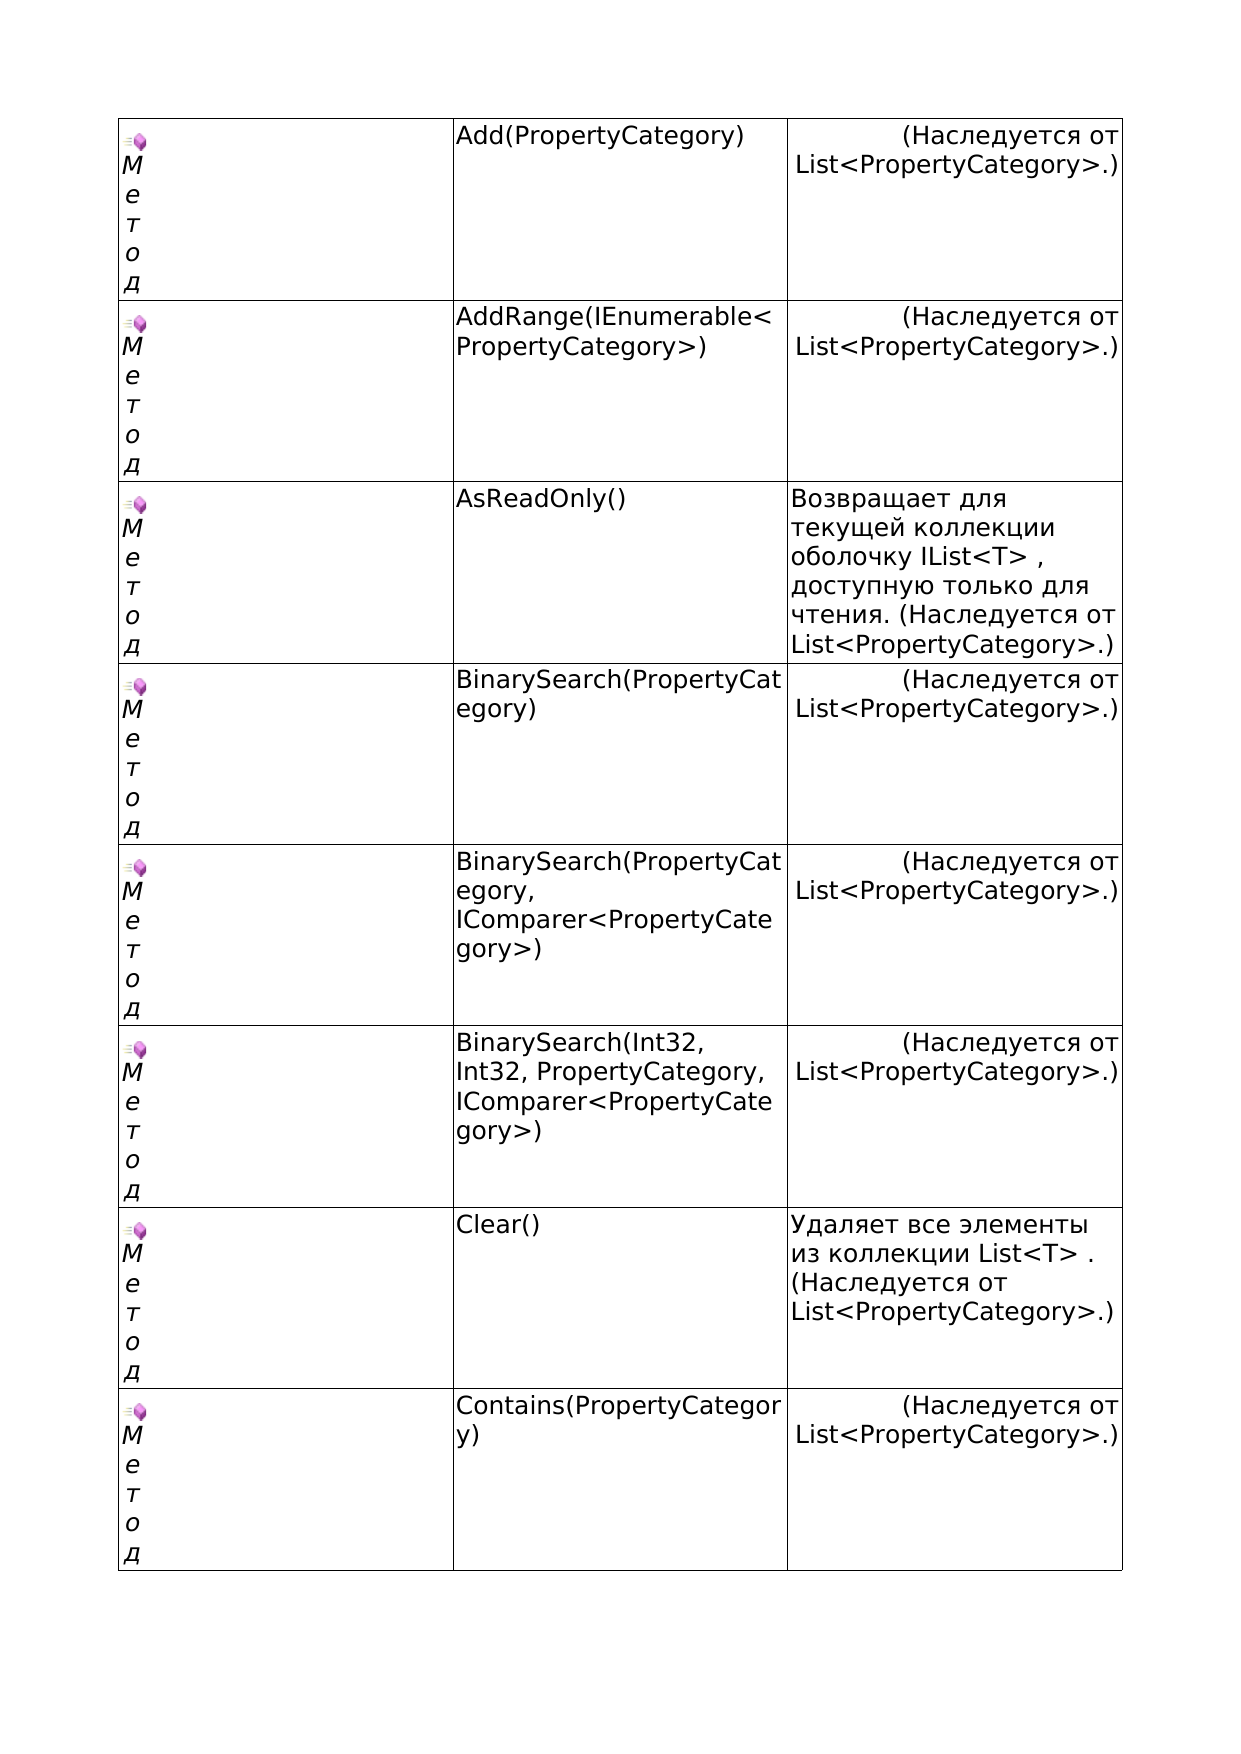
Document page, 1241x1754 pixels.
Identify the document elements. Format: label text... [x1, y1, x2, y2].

table_cell [119, 1026, 453, 1207]
table_cell [119, 664, 453, 844]
table_cell (Наследуется от List<PropertyCategory>.) [788, 845, 1122, 1025]
table_cell [119, 301, 453, 481]
table_cell [119, 1389, 453, 1570]
picture [121, 496, 147, 514]
table_cell (Наследуется от List<PropertyCategory>.) [788, 1389, 1122, 1570]
table_cell Удаляет все элементы из коллекции List<T> . (Наследуется от List<PropertyCategory>.) [788, 1208, 1122, 1388]
table_cell (Наследуется от List<PropertyCategory>.) [788, 1026, 1122, 1207]
table_cell Add(PropertyCategory) [454, 119, 787, 299]
table_cell Clear() [454, 1208, 787, 1388]
picture [121, 859, 147, 877]
picture [121, 1403, 147, 1421]
table_cell (Наследуется от List<PropertyCategory>.) [788, 664, 1122, 844]
table_cell BinarySearch(PropertyCategory) [454, 664, 787, 844]
table_cell BinarySearch(Int32, Int32, PropertyCategory, IComparer<PropertyCategory>) [454, 1026, 787, 1207]
table_cell AddRange(IEnumerable<PropertyCategory>) [454, 301, 787, 481]
table_cell Возвращает для текущей коллекции оболочку IList<T> , доступную только для чтения. (Наследуется от List<PropertyCategory>.) [788, 482, 1122, 662]
picture [121, 678, 147, 696]
picture [121, 1041, 147, 1059]
table_cell [119, 845, 453, 1025]
table_cell (Наследуется от List<PropertyCategory>.) [788, 119, 1122, 299]
table_cell AsReadOnly() [454, 482, 787, 662]
table_cell BinarySearch(PropertyCategory, IComparer<PropertyCategory>) [454, 845, 787, 1025]
table_cell [119, 482, 453, 662]
table_cell Contains(PropertyCategory) [454, 1389, 787, 1570]
table_cell [119, 1208, 453, 1388]
table_cell (Наследуется от List<PropertyCategory>.) [788, 301, 1122, 481]
table_cell [119, 119, 453, 299]
picture [121, 133, 147, 151]
picture [121, 1222, 147, 1240]
picture [121, 315, 147, 333]
